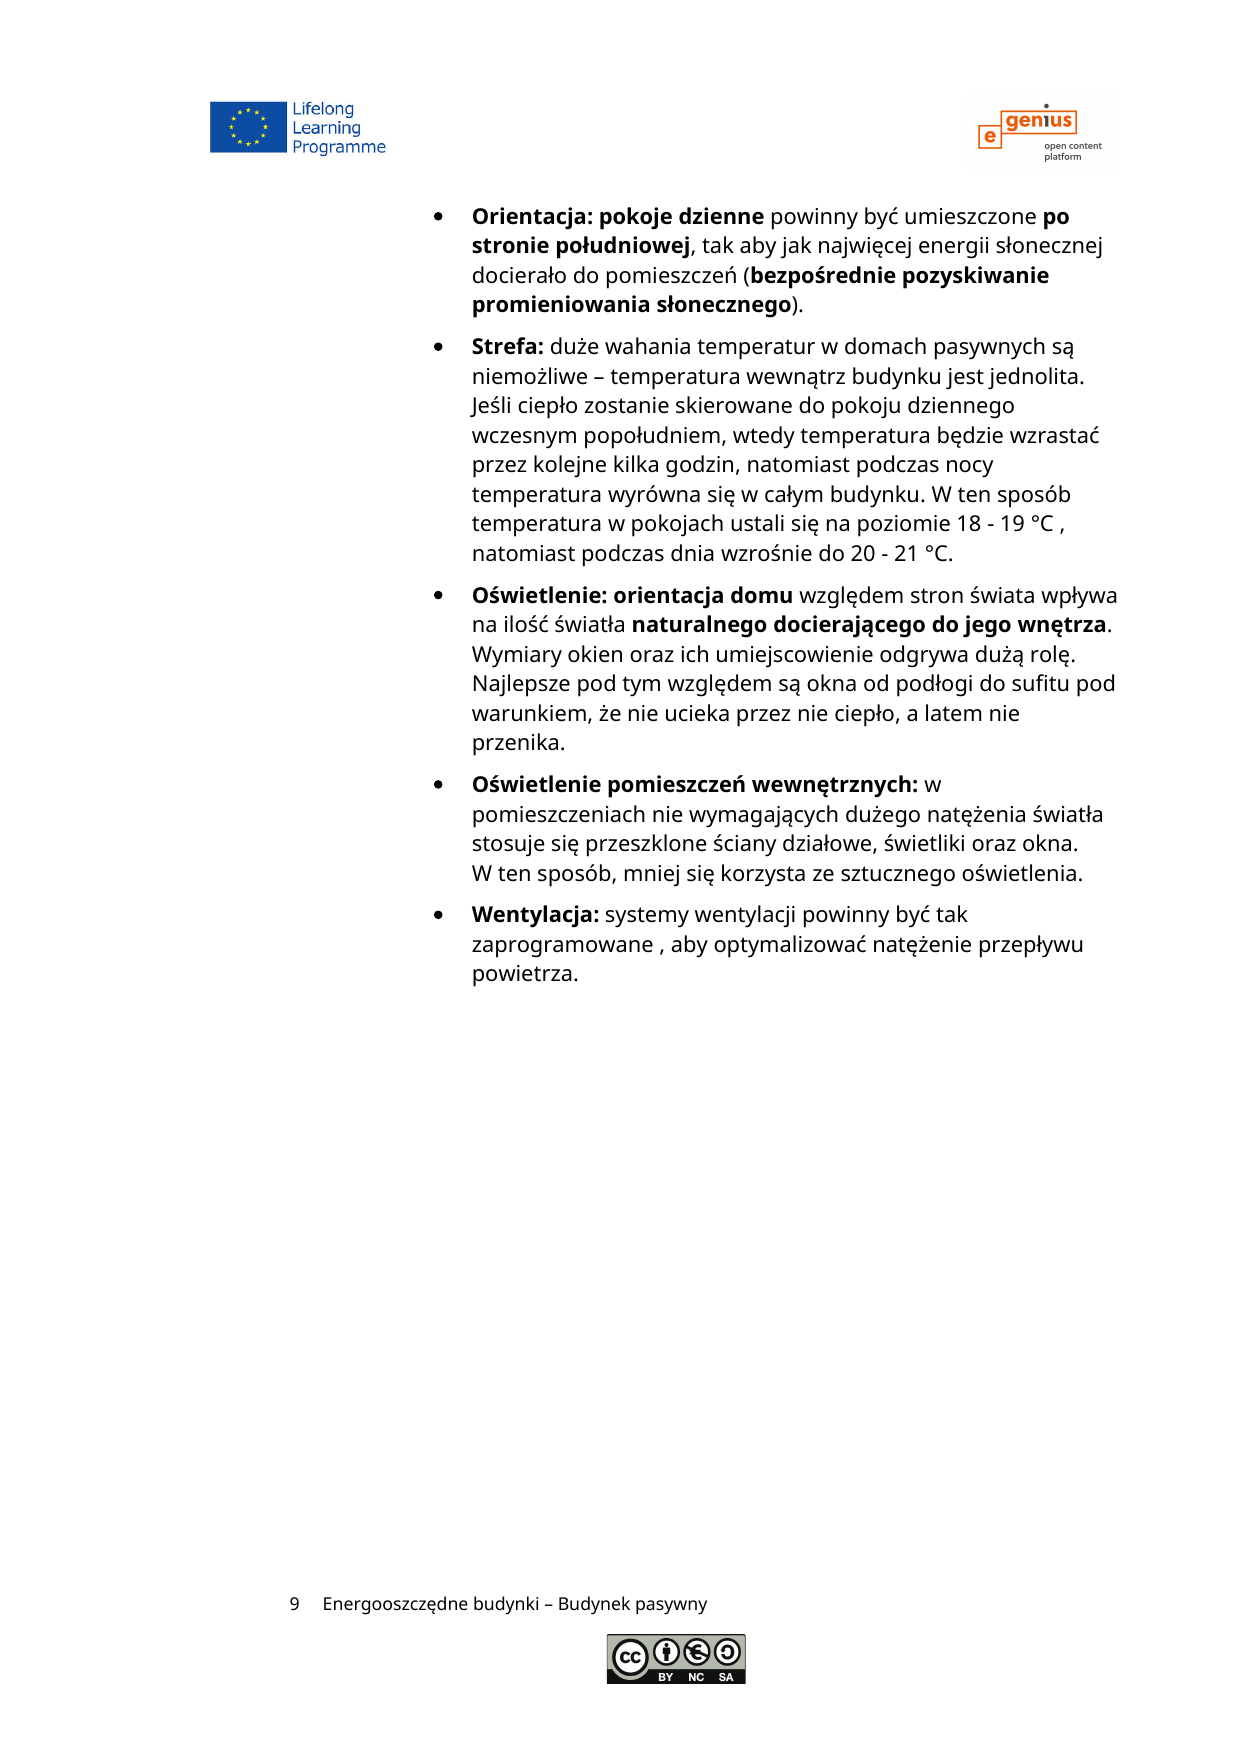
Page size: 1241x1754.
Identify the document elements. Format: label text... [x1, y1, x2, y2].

list Orientacja: pokoje dzienne powinny być umieszczone po stronie południowej, tak aby jak najwięcej energii słonecznej docierało do pomieszczeń (bezpośrednie pozyskiwanie promieniowania słonecznego). [434, 201, 1119, 319]
list Strefa: duże wahania temperatur w domach pasywnych są niemożliwe – temperatura wewnątrz budynku jest jednolita. Jeśli ciepło zostanie skierowane do pokoju dziennego wczesnym popołudniem, wtedy temperatura będzie wzrastać przez kolejne kilka godzin, natomiast podczas nocy temperatura wyrówna się w całym budynku. W ten sposób temperatura w pokojach ustali się na poziomie 18 - 19 °C , natomiast podczas dnia wzrośnie do 20 - 21 °C. [434, 331, 1119, 567]
list Wentylacja: systemy wentylacji powinny być tak zaprogramowane , aby optymalizować natężenie przepływu powietrza. [434, 899, 1119, 988]
list Oświetlenie: orientacja domu względem stron świata wpływa na ilość światła naturalnego docierającego do jego wnętrza. Wymiary okien oraz ich umiejscowienie odgrywa dużą rolę. Najlepsze pod tym względem są okna od podłogi do sufitu pod warunkiem, że nie ucieka przez nie ciepło, a latem nie przenika. [434, 579, 1119, 756]
list Oświetlenie pomieszczeń wewnętrznych: w pomieszczeniach nie wymagających dużego natężenia światła stosuje się przeszklone ściany działowe, świetliki oraz okna. W ten sposób, mniej się korzysta ze sztucznego oświetlenia. [434, 769, 1119, 887]
